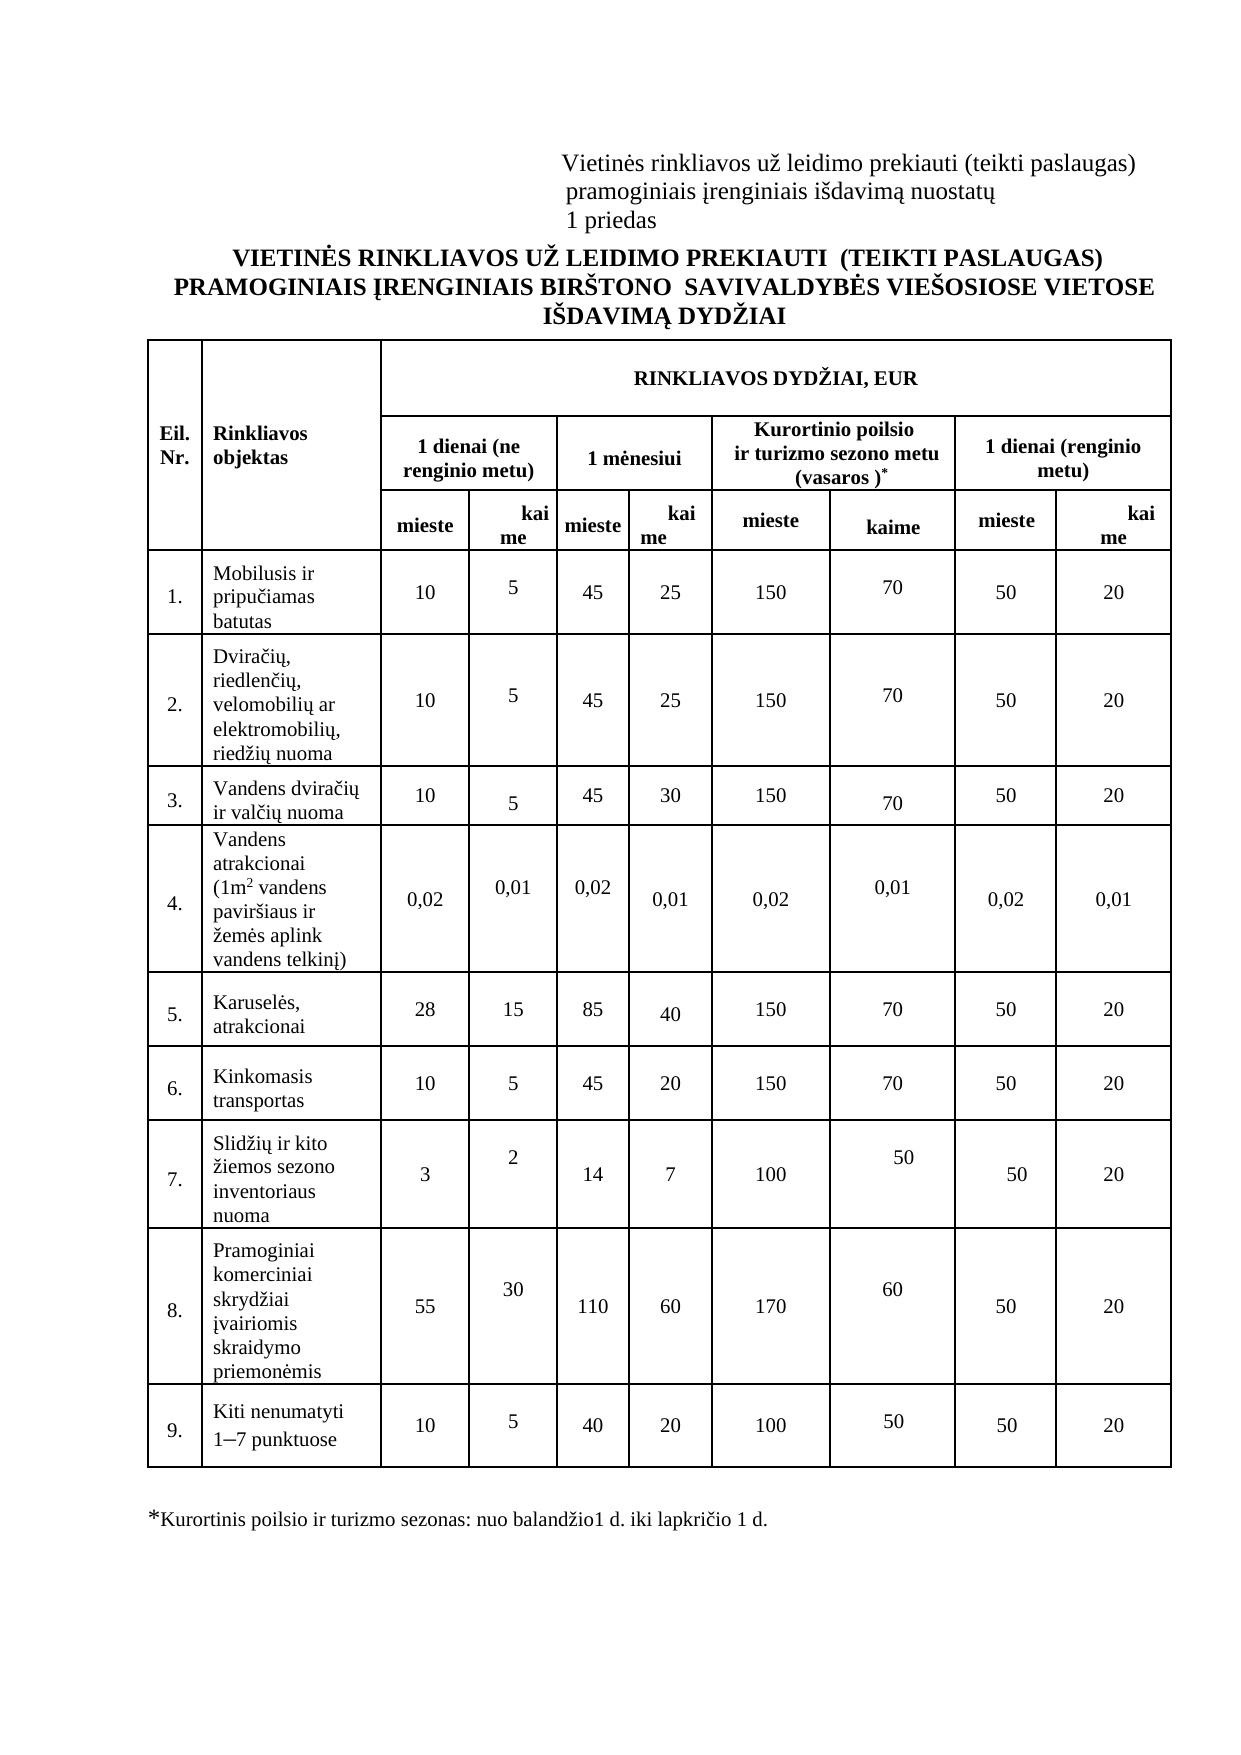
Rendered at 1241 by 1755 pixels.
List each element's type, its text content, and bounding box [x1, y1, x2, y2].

text Vietinės rinkliavos už leidimo prekiauti (teikti paslaugas) [561, 148, 1181, 176]
table_cell 20 [1057, 551, 1170, 633]
table_cell 0,01 [1057, 826, 1170, 971]
table_cell 0,01 [831, 826, 954, 971]
table_cell 20 [1057, 973, 1170, 1045]
table_cell Mobilusis ir pripučiamas batutas [203, 551, 380, 633]
table_cell 2. [149, 635, 201, 764]
table_cell 6. [149, 1047, 201, 1119]
table_cell 0,02 [956, 826, 1055, 971]
table_cell 45 [558, 635, 628, 764]
table_cell 30 [470, 1229, 556, 1383]
table_cell 50 [956, 551, 1055, 633]
table_cell 100 [713, 1385, 829, 1466]
table_cell 110 [558, 1229, 628, 1383]
table_cell 60 [831, 1229, 954, 1383]
table_cell 0,02 [713, 826, 829, 971]
table_cell 45 [558, 1047, 628, 1119]
table_cell 5 [470, 635, 556, 764]
table_cell 50 [956, 1385, 1055, 1466]
table_cell 70 [831, 1047, 954, 1119]
table_cell 60 [630, 1229, 711, 1383]
table_cell 1. [149, 551, 201, 633]
table_cell 55 [382, 1229, 468, 1383]
text 1 priedas [418, 205, 1181, 234]
table_cell kaime [831, 491, 954, 549]
table_cell [732, 1468, 955, 1494]
table_cell 170 [713, 1229, 829, 1383]
table_cell [381, 1468, 469, 1494]
table_cell 40 [630, 973, 711, 1045]
table_cell 15 [470, 973, 556, 1045]
table_cell 3 [382, 1121, 468, 1227]
table_cell Slidžių ir kito žiemos sezono inventoriaus nuoma [203, 1121, 380, 1227]
table_cell [148, 1468, 202, 1494]
table_cell Vandens dviračių ir valčių nuoma [203, 767, 380, 824]
table_cell 20 [1057, 1385, 1170, 1466]
table_cell 1 mėnesiui [558, 417, 711, 489]
table_cell [955, 1468, 1056, 1494]
table_cell 10 [382, 1385, 468, 1466]
table_cell 50 [956, 1229, 1055, 1383]
table_cell 50 [831, 1121, 954, 1227]
table_cell 7. [149, 1121, 201, 1227]
table_cell 50 [831, 1385, 954, 1466]
text VIETINĖS RINKLIAVOS UŽ LEIDIMO PREKIAUTI (TEIKTI PASLAUGAS) PRAMOGINIAIS ĮRENGINIAIS BIRŠTONO SAVIVALDYBĖS VIEŠOSIOSE VIETOSE IŠDAVIMĄ DYDŽIAI [148, 243, 1181, 330]
table_cell 150 [713, 973, 829, 1045]
table_cell 10 [382, 1047, 468, 1119]
table_cell 14 [558, 1121, 628, 1227]
table_cell 5 [470, 1385, 556, 1466]
table_cell 25 [630, 635, 711, 764]
table_cell Kinkomasis transportas [203, 1047, 380, 1119]
table_cell Pramoginiai komerciniai skrydžiai įvairiomis skraidymo priemonėmis [203, 1229, 380, 1383]
table_cell Karuselės, atrakcionai [203, 973, 380, 1045]
table_cell kaime [630, 491, 711, 549]
table_cell 50 [956, 635, 1055, 764]
table_cell 70 [831, 635, 954, 764]
table_cell 1 dienai (renginio metu) [956, 417, 1170, 489]
table_cell 3. [149, 767, 201, 824]
table_cell 20 [1057, 1229, 1170, 1383]
table_cell 7 [630, 1121, 711, 1227]
table_cell 28 [382, 973, 468, 1045]
table_cell 5 [470, 1047, 556, 1119]
table_cell 150 [713, 1047, 829, 1119]
table_cell 5 [470, 767, 556, 824]
table_cell 70 [831, 551, 954, 633]
table_cell [469, 1468, 557, 1494]
table_cell mieste [558, 491, 628, 549]
table_cell Vandens atrakcionai (1m2 vandens paviršiaus ir žemės aplink vandens telkinį) [203, 826, 380, 971]
table_cell 9. [149, 1385, 201, 1466]
table_cell Kurortinio poilsio ir turizmo sezono metu (vasaros )* [713, 417, 954, 489]
table_cell 20 [1057, 767, 1170, 824]
table_cell 150 [713, 635, 829, 764]
table_cell 10 [382, 767, 468, 824]
table_cell 50 [956, 1121, 1055, 1227]
table_cell 20 [630, 1385, 711, 1466]
table_cell mieste [382, 491, 468, 549]
table_cell 5. [149, 973, 201, 1045]
text *Kurortinis poilsio ir turizmo sezonas: nuo balandžio1 d. iki lapkričio 1 d. [148, 1503, 1181, 1532]
table_cell 10 [382, 635, 468, 764]
table_cell 2 [470, 1121, 556, 1227]
table_cell 150 [713, 551, 829, 633]
table_cell 20 [1057, 1121, 1170, 1227]
table_cell 30 [630, 767, 711, 824]
table_cell [629, 1468, 712, 1494]
table_cell Dviračių, riedlenčių, velomobilių ar elektromobilių, riedžių nuoma [203, 635, 380, 764]
table_cell 20 [630, 1047, 711, 1119]
table_cell 4. [149, 826, 201, 971]
table_cell 45 [558, 767, 628, 824]
table_cell mieste [956, 491, 1055, 549]
table_cell 0,01 [630, 826, 711, 971]
table_header RINKLIAVOS DYDŽIAI, EUR [382, 341, 1170, 415]
table_cell 100 [713, 1121, 829, 1227]
table_cell 5 [470, 551, 556, 633]
table_cell 150 [713, 767, 829, 824]
table_cell 40 [558, 1385, 628, 1466]
table_cell 70 [831, 767, 954, 824]
table_cell [1056, 1468, 1171, 1494]
table_cell 10 [382, 551, 468, 633]
table_cell mieste [713, 491, 829, 549]
table_cell 85 [558, 973, 628, 1045]
table_cell 0,02 [382, 826, 468, 971]
table_header Rinkliavos objektas [203, 341, 380, 549]
table_cell 50 [956, 767, 1055, 824]
text pramoginiais įrenginiais išdavimą nuostatų [553, 176, 1181, 205]
table_cell kaime [470, 491, 556, 549]
table_cell 50 [956, 973, 1055, 1045]
table_cell 70 [831, 973, 954, 1045]
table_cell 50 [956, 1047, 1055, 1119]
table_cell 20 [1057, 635, 1170, 764]
table_header Eil. Nr. [149, 341, 201, 549]
table_cell 1 dienai (ne renginio metu) [382, 417, 556, 489]
table_cell 45 [558, 551, 628, 633]
table_cell [557, 1468, 629, 1494]
table_cell kaime [1057, 491, 1170, 549]
table_cell 8. [149, 1229, 201, 1383]
table_cell Kiti nenumatyti 1–7 punktuose [203, 1385, 380, 1466]
table_cell 0,02 [558, 826, 628, 971]
table_cell [202, 1468, 381, 1494]
table_cell 0,01 [470, 826, 556, 971]
table_cell 20 [1057, 1047, 1170, 1119]
table_cell [712, 1468, 729, 1494]
table_cell 25 [630, 551, 711, 633]
